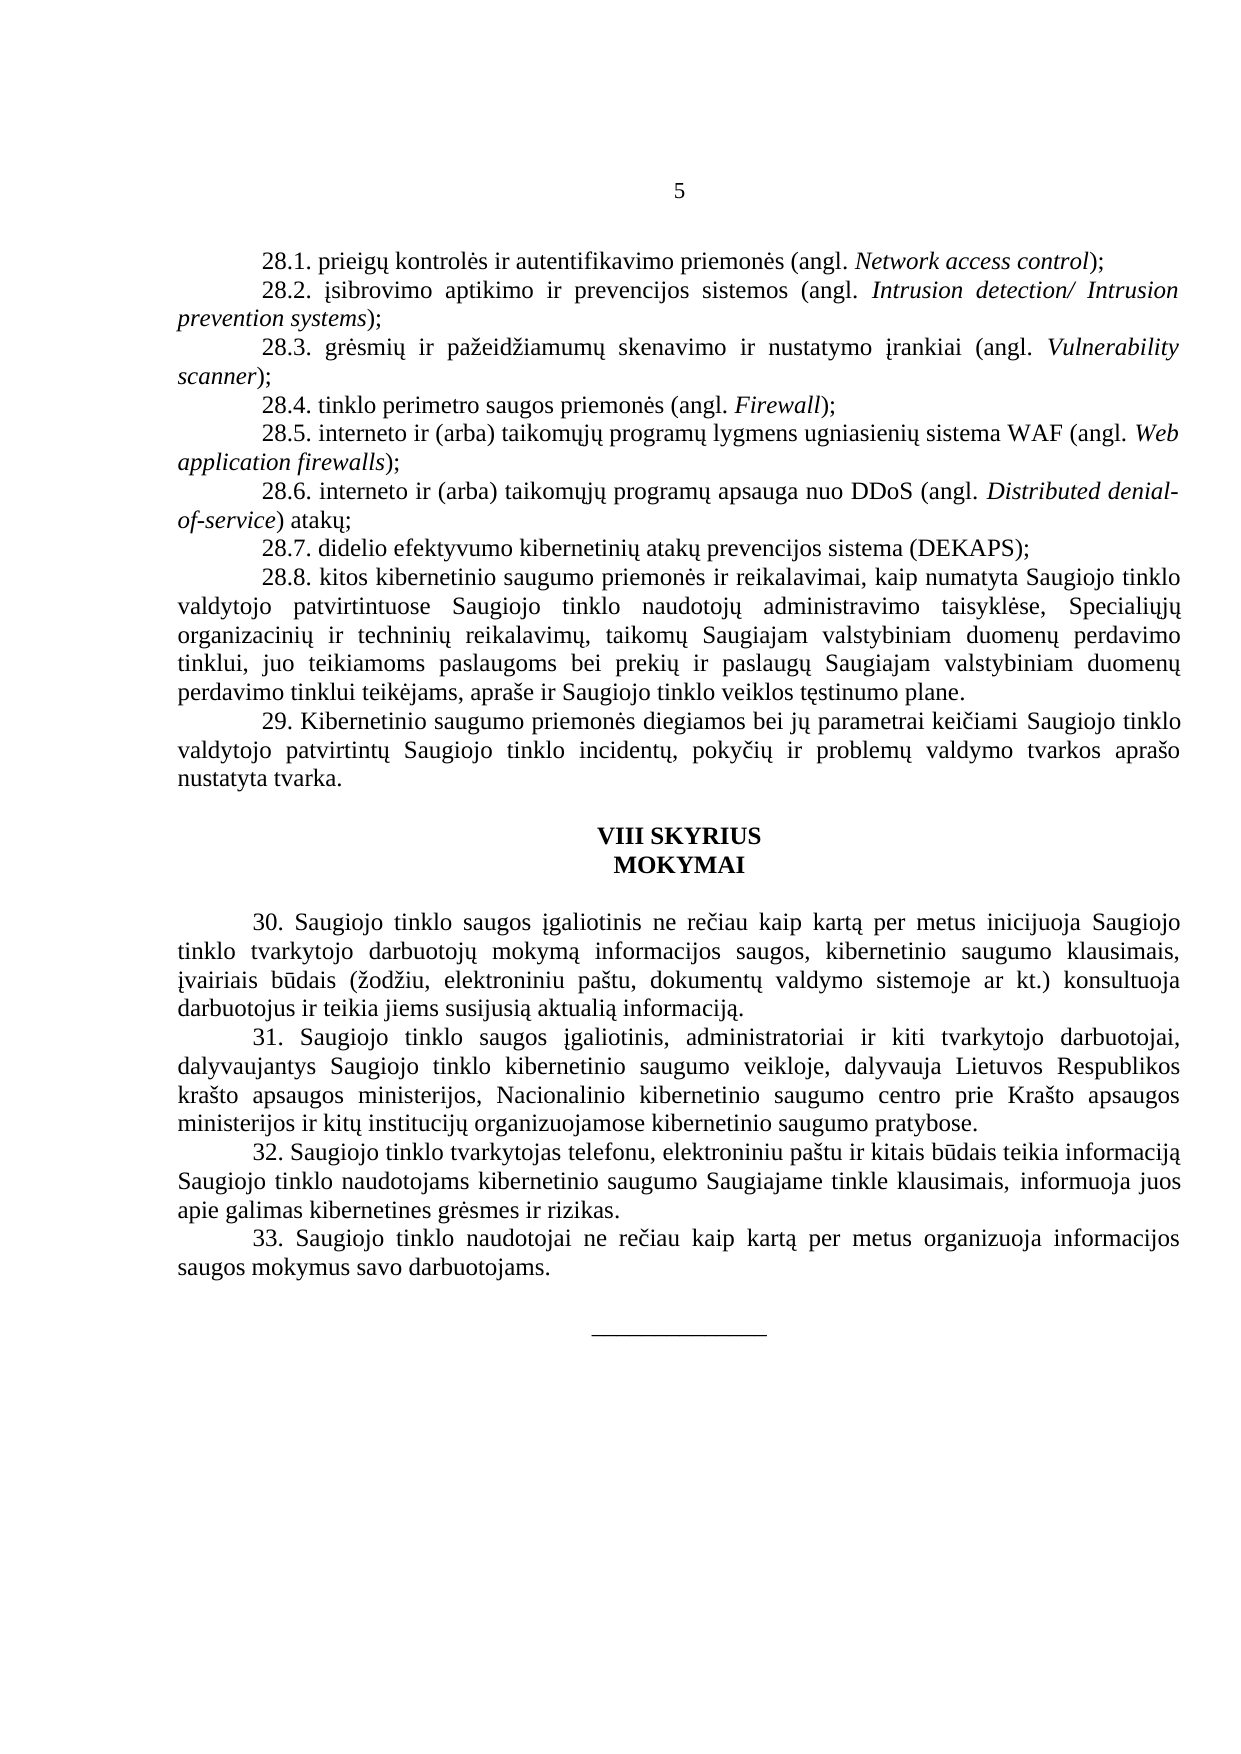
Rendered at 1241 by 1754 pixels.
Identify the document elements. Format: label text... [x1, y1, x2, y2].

text 33. Saugiojo tinklo naudotojai ne rečiau kaip kartą per metus organizuoja informacijos saugos mokymus savo darbuotojams. [177, 1223, 1181, 1281]
text 32. Saugiojo tinklo tvarkytojas telefonu, elektroniniu paštu ir kitais būdais teikia informaciją Saugiojo tinklo naudotojams kibernetinio saugumo Saugiajame tinkle klausimais, informuoja juos apie galimas kibernetines grėsmes ir rizikas. [177, 1137, 1181, 1223]
text 28.8. kitos kibernetinio saugumo priemonės ir reikalavimai, kaip numatyta Saugiojo tinklo valdytojo patvirtintuose Saugiojo tinklo naudotojų administravimo taisyklėse, Specialiųjų organizacinių ir techninių reikalavimų, taikomų Saugiajam valstybiniam duomenų perdavimo tinklui, juo teikiamoms paslaugoms bei prekių ir paslaugų Saugiajam valstybiniam duomenų perdavimo tinklui teikėjams, apraše ir Saugiojo tinklo veiklos tęstinumo plane. [177, 562, 1181, 706]
text 28.2. įsibrovimo aptikimo ir prevencijos sistemos (angl. Intrusion detection/ Intrusion prevention systems); [177, 275, 1181, 332]
text 31. Saugiojo tinklo saugos įgaliotinis, administratoriai ir kiti tvarkytojo darbuotojai, dalyvaujantys Saugiojo tinklo kibernetinio saugumo veikloje, dalyvauja Lietuvos Respublikos krašto apsaugos ministerijos, Nacionalinio kibernetinio saugumo centro prie Krašto apsaugos ministerijos ir kitų institucijų organizuojamose kibernetinio saugumo pratybose. [177, 1022, 1181, 1137]
text MOKYMAI [177, 850, 1181, 878]
text 28.6. interneto ir (arba) taikomųjų programų apsauga nuo DDoS (angl. Distributed denial-of-service) atakų; [177, 476, 1181, 533]
text 30. Saugiojo tinklo saugos įgaliotinis ne rečiau kaip kartą per metus inicijuoja Saugiojo tinklo tvarkytojo darbuotojų mokymą informacijos saugos, kibernetinio saugumo klausimais, įvairiais būdais (žodžiu, elektroniniu paštu, dokumentų valdymo sistemoje ar kt.) konsultuoja darbuotojus ir teikia jiems susijusią aktualią informaciją. [177, 907, 1181, 1022]
text VIII SKYRIUS [177, 821, 1181, 850]
text 29. Kibernetinio saugumo priemonės diegiamos bei jų parametrai keičiami Saugiojo tinklo valdytojo patvirtintų Saugiojo tinklo incidentų, pokyčių ir problemų valdymo tvarkos aprašo nustatyta tvarka. [177, 706, 1181, 792]
text 28.7. didelio efektyvumo kibernetinių atakų prevencijos sistema (DEKAPS); [177, 533, 1181, 562]
text 28.5. interneto ir (arba) taikomųjų programų lygmens ugniasienių sistema WAF (angl. Web application firewalls); [177, 418, 1181, 476]
text 28.3. grėsmių ir pažeidžiamumų skenavimo ir nustatymo įrankiai (angl. Vulnerability scanner); [177, 332, 1181, 390]
text 28.1. prieigų kontrolės ir autentifikavimo priemonės (angl. Network access control); [177, 246, 1181, 275]
text ______________ [177, 1310, 1181, 1338]
text 28.4. tinklo perimetro saugos priemonės (angl. Firewall); [177, 390, 1181, 418]
